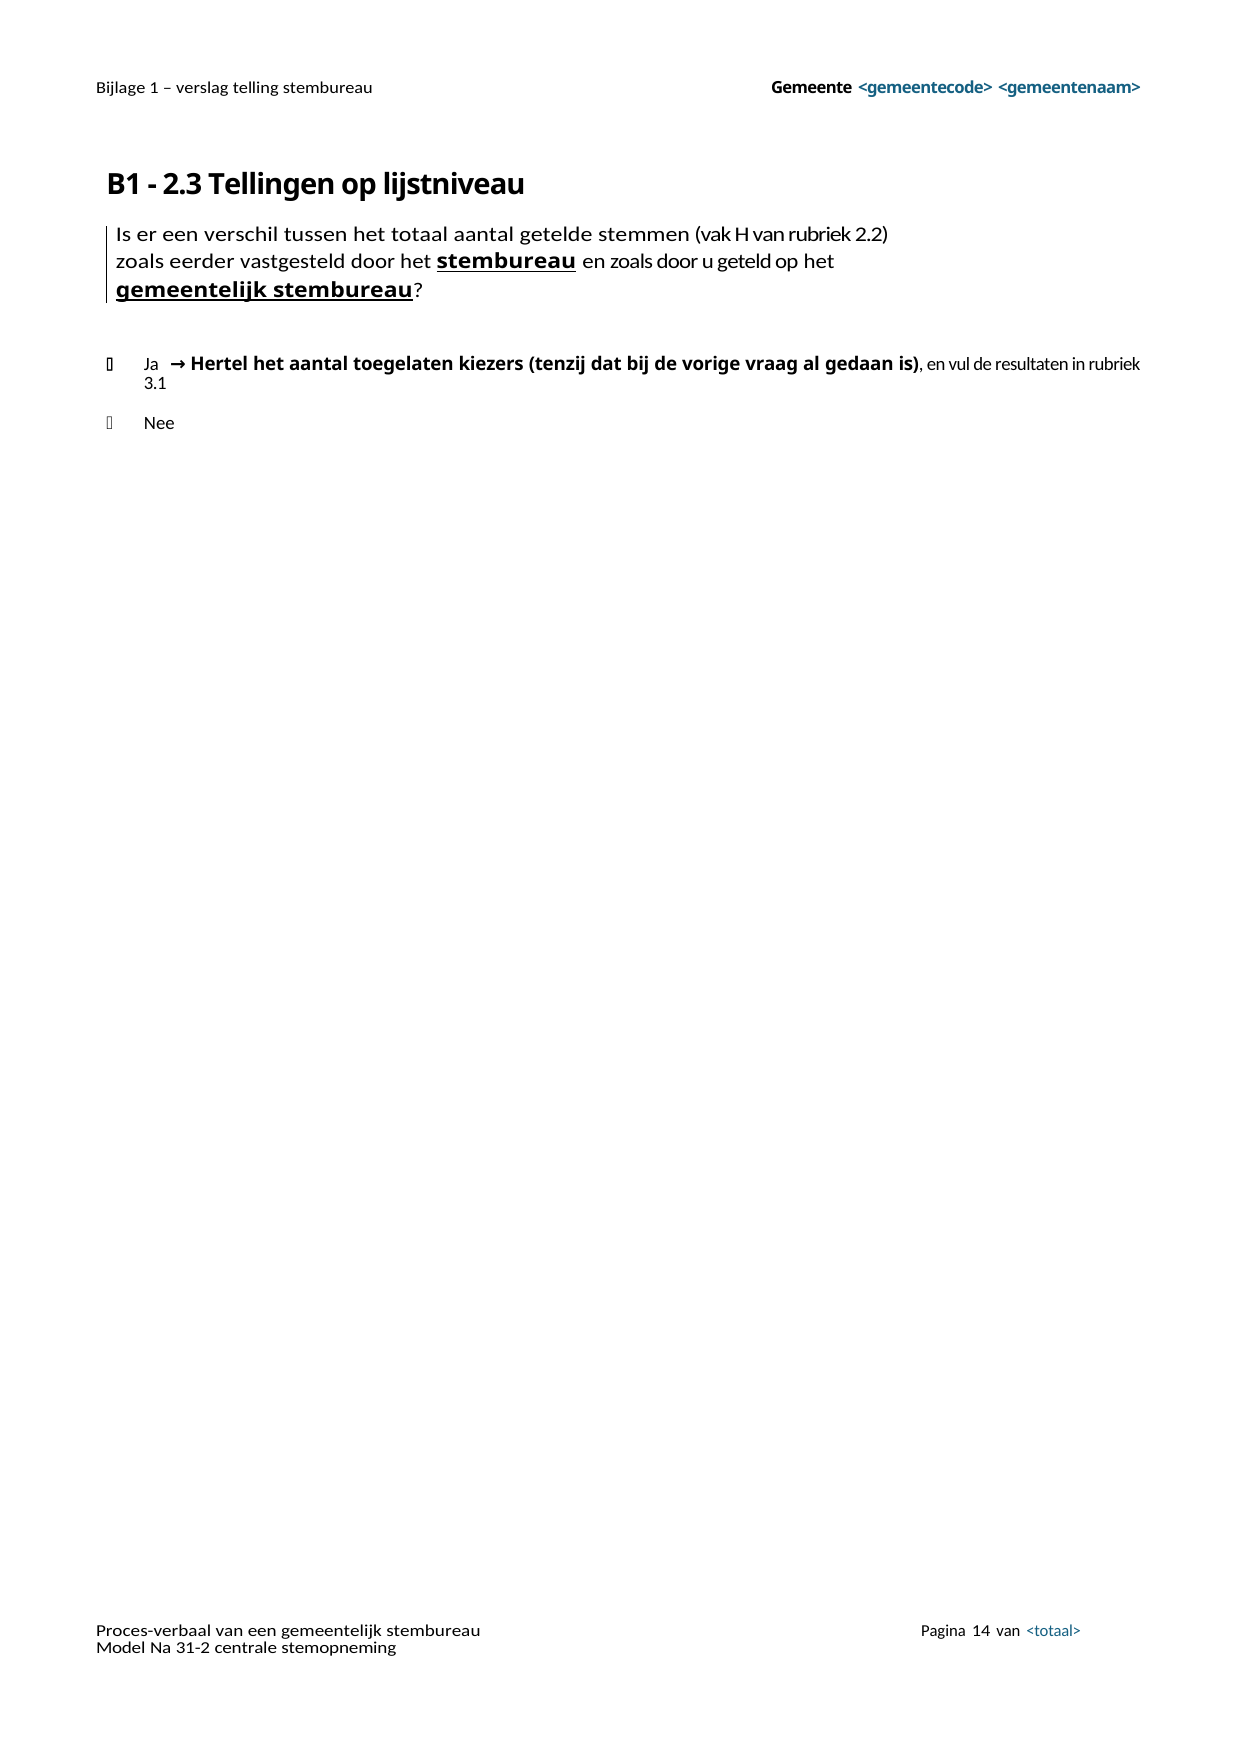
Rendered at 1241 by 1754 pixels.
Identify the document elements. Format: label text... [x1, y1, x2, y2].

text B1 - 2.3 Tellingen op lijstniveau [106, 163, 1146, 203]
text Is er een verschil tussen het totaal aantal getelde stemmen (vak H van rubriek 2.2) zoals eerder vastgesteld door het stembureau en zoals door u geteld op het gemeentelijk stembureau? [107, 226, 907, 303]
list Nee [106, 416, 1146, 434]
list Ja → Hertel het aantal toegelaten kiezers (tenzij dat bij de vorige vraag al gedaan is), en vul de resultaten in rubriek 3.1 [106, 350, 1146, 394]
